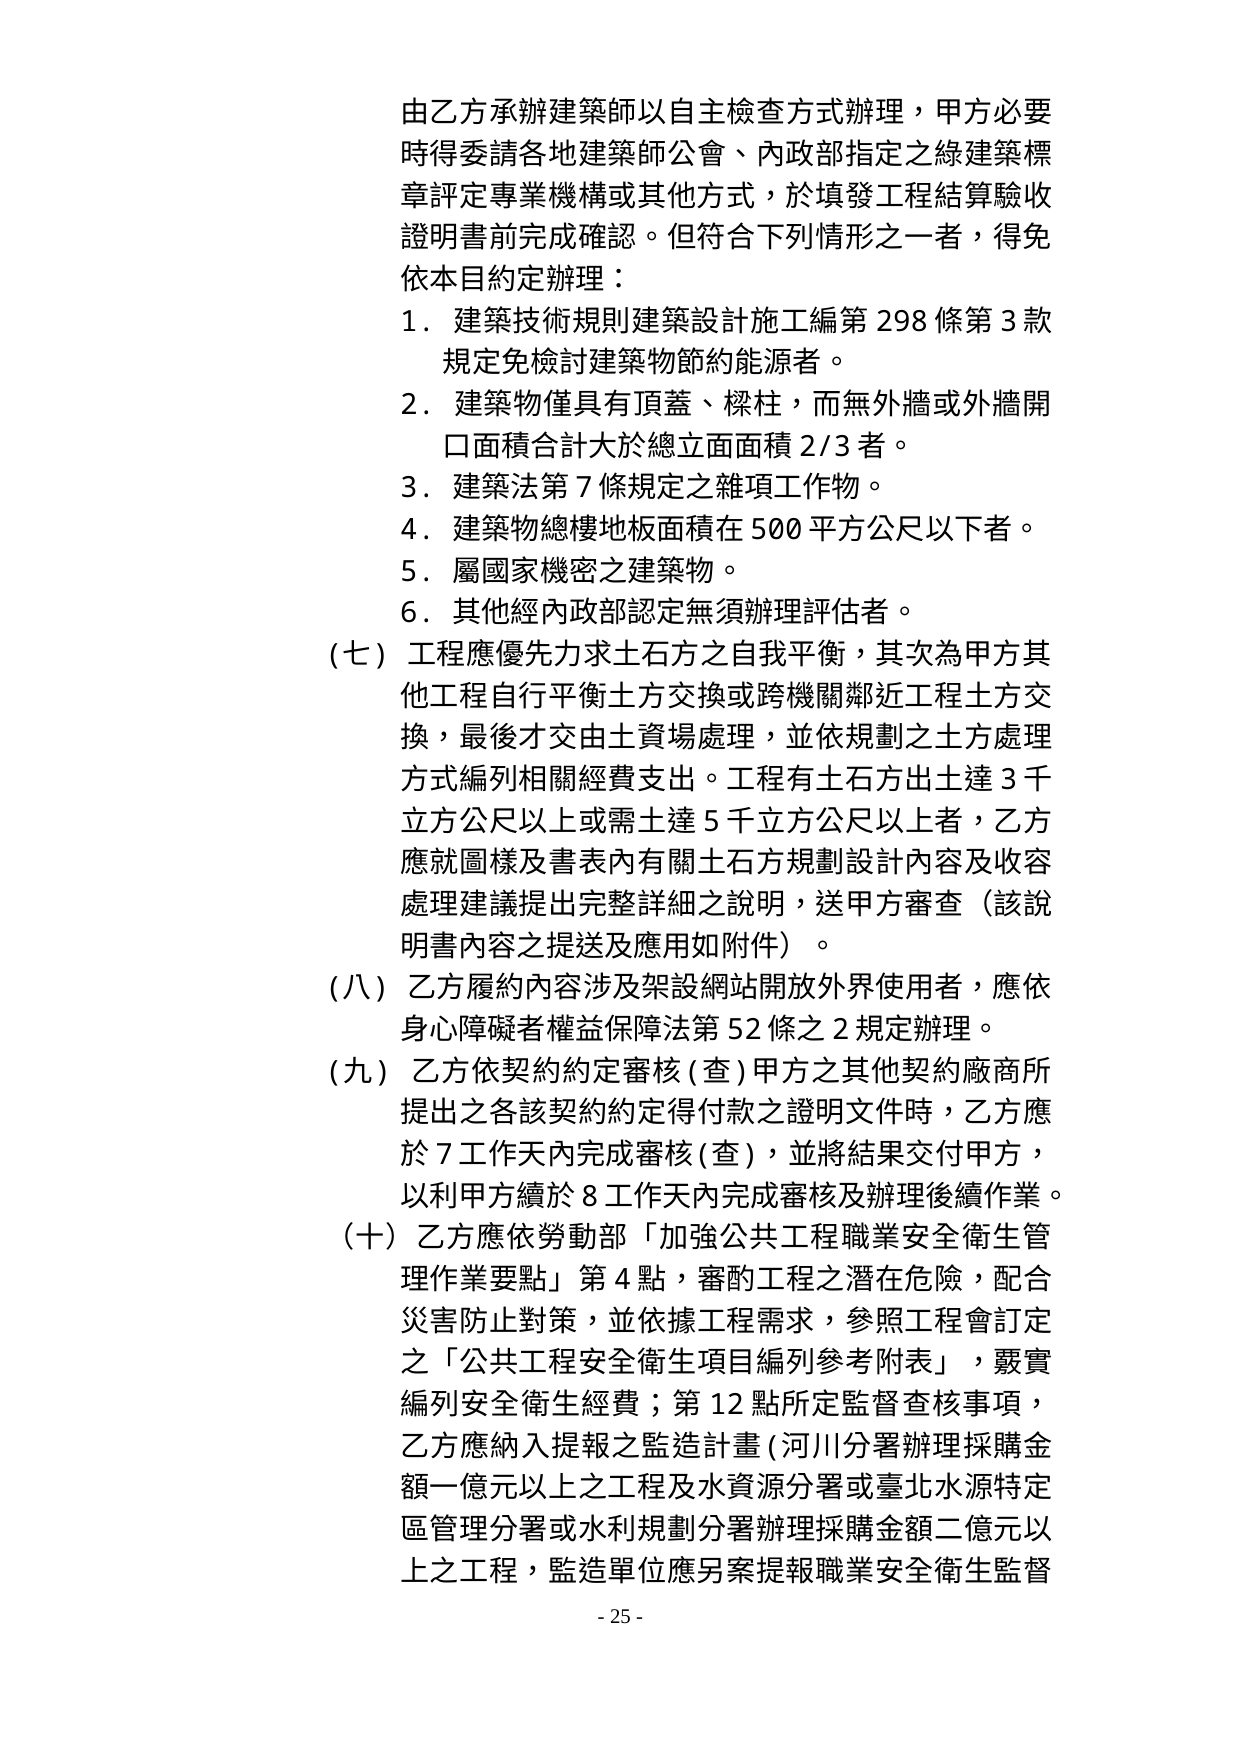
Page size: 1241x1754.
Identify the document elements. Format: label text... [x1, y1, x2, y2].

text 6. 其他經內政部認定無須辦理評估者。 [400, 589, 1053, 631]
text 5. 屬國家機密之建築物。 [400, 548, 1053, 589]
text (八) 乙方履約內容涉及架設網站開放外界使用者，應依身心障礙者權益保障法第52條之2規定辦理。 [325, 964, 1053, 1048]
text (七) 工程應優先力求土石方之自我平衡，其次為甲方其他工程自行平衡土方交換或跨機關鄰近工程土方交換，最後才交由土資場處理，並依規劃之土方處理方式編列相關經費支出。工程有土石方出土達3千立方公尺以上或需土達5千立方公尺以上者，乙方應就圖樣及書表內有關土石方規劃設計內容及收容處理建議提出完整詳細之說明，送甲方審查（該說明書內容之提送及應用如附件）。 [325, 631, 1053, 964]
text （十）乙方應依勞動部「加強公共工程職業安全衛生管理作業要點」第4點，審酌工程之潛在危險，配合災害防止對策，並依據工程需求，參照工程會訂定之「公共工程安全衛生項目編列參考附表」，覈實編列安全衛生經費；第12點所定監督查核事項，乙方應納入提報之監造計畫(河川分署辦理採購金額一億元以上之工程及水資源分署或臺北水源特定區管理分署或水利規劃分署辦理採購金額二億元以上之工程，監造單位應另案提報職業安全衛生監督查核計畫；河川分署辦理採購金額未達一億元之工程及水資源分署或臺北水源特定區管理分署或水利規劃分署辦理未達二億元之工程，得併入監造計畫辦理之。)；依第13點所定，於規劃、設計時，依職業安全衛生法規提供安全衛生注意事項、圖說、規範、經費明細表及_____(由甲方依個案實際需要，於招標時載明)等資料，以納入工程之招標文件及契約。另於設計階段，應就設計成果實施施工風險評估，檢視其施工安全衛生相關事項是否完備，提出安全衛生圖文資料及所需安全衛生費用等，送請甲方納入工程招標及契約文件，要求施工單位據以執行，並編製設計階段之施工風險評估報告，提供施工者辦理施工規劃階段施工風險評估之參考。 [325, 1214, 1053, 1589]
text 由乙方承辦建築師以自主檢查方式辦理，甲方必要時得委請各地建築師公會、內政部指定之綠建築標章評定專業機構或其他方式，於填發工程結算驗收證明書前完成確認。但符合下列情形之一者，得免依本目約定辦理： [325, 89, 1053, 298]
text 1. 建築技術規則建築設計施工編第298條第3款規定免檢討建築物節約能源者。 [400, 298, 1053, 381]
text 2. 建築物僅具有頂蓋、樑柱，而無外牆或外牆開口面積合計大於總立面面積2/3者。 [400, 381, 1053, 464]
text 3. 建築法第7條規定之雜項工作物。 [400, 464, 1053, 506]
text 4. 建築物總樓地板面積在500平方公尺以下者。 [400, 506, 1053, 548]
text (九) 乙方依契約約定審核(查)甲方之其他契約廠商所提出之各該契約約定得付款之證明文件時，乙方應於7工作天內完成審核(查)，並將結果交付甲方，以利甲方續於8工作天內完成審核及辦理後續作業。 [325, 1048, 1053, 1214]
